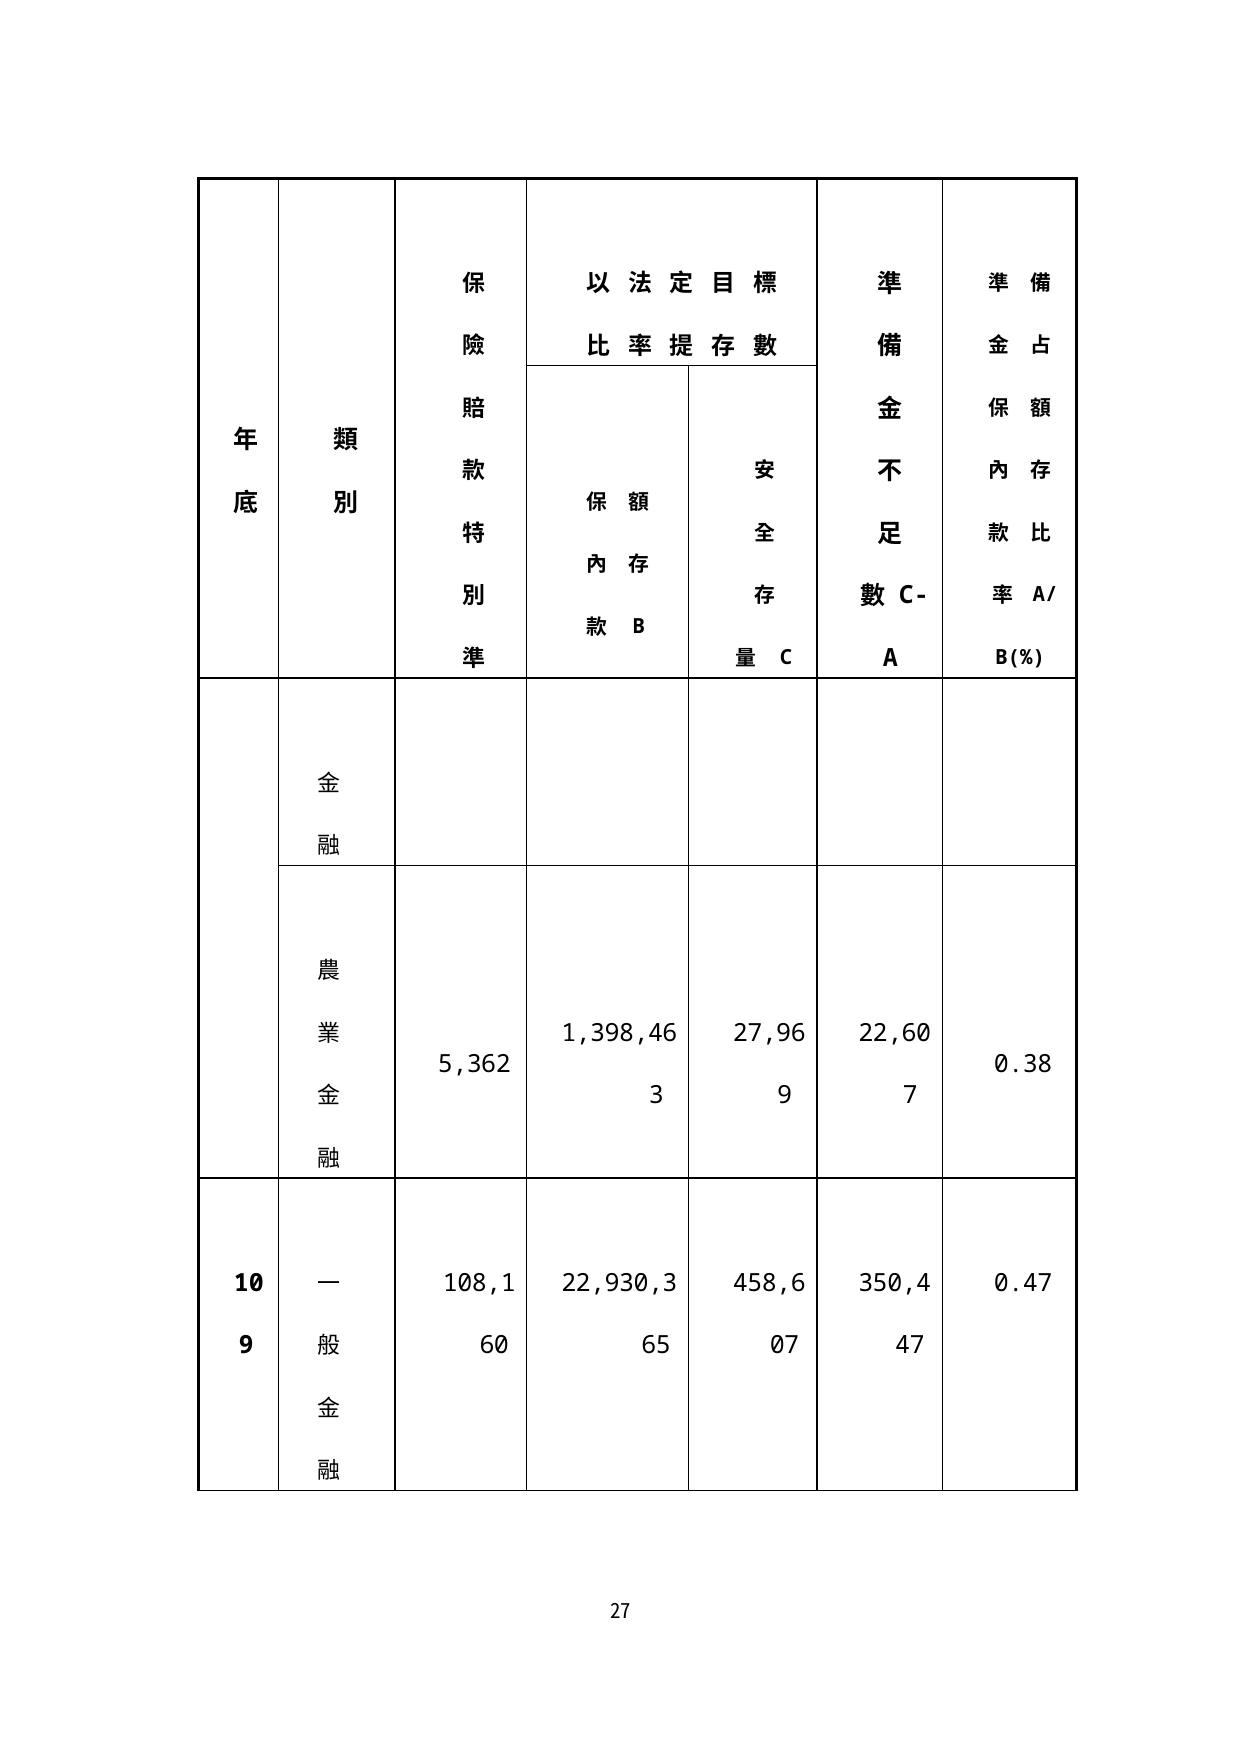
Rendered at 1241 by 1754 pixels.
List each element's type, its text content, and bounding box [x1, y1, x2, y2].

table_cell 22,930,365 [527, 1179, 688, 1490]
table_cell [689, 679, 816, 865]
table_cell 金融 [279, 679, 394, 865]
table_cell 1,398,463 [527, 866, 688, 1177]
table_cell 22,607 [818, 866, 942, 1177]
table_cell 5,362 [396, 866, 526, 1177]
table_cell 一般金融 [279, 1179, 394, 1490]
table_header 準備金占保額內存款比率A/B(%) [943, 180, 1075, 677]
table_cell 108,160 [396, 1179, 526, 1490]
table_cell 0.38 [943, 866, 1075, 1177]
table_header 保險賠款特別準備金A [396, 180, 526, 677]
table_header 以法定目標比率提存數 [527, 180, 816, 365]
table_cell [527, 679, 688, 865]
table_cell [818, 679, 942, 865]
table_cell 458,607 [689, 1179, 816, 1490]
table_cell 農業金融 [279, 866, 394, 1177]
table_cell 0.47 [943, 1179, 1075, 1490]
table_header 類別 [279, 180, 394, 677]
table_cell [200, 679, 278, 1177]
table_cell 27,969 [689, 866, 816, 1177]
table_cell 350,447 [818, 1179, 942, 1490]
table_cell [396, 679, 526, 865]
table_cell 保額內存款B [527, 366, 688, 677]
table_header 年底 [200, 180, 278, 677]
table_cell 109 [200, 1179, 278, 1490]
table_cell [943, 679, 1075, 865]
table_cell 安全存量C [689, 366, 816, 677]
table_header 準備金不足數C-A [818, 180, 942, 677]
